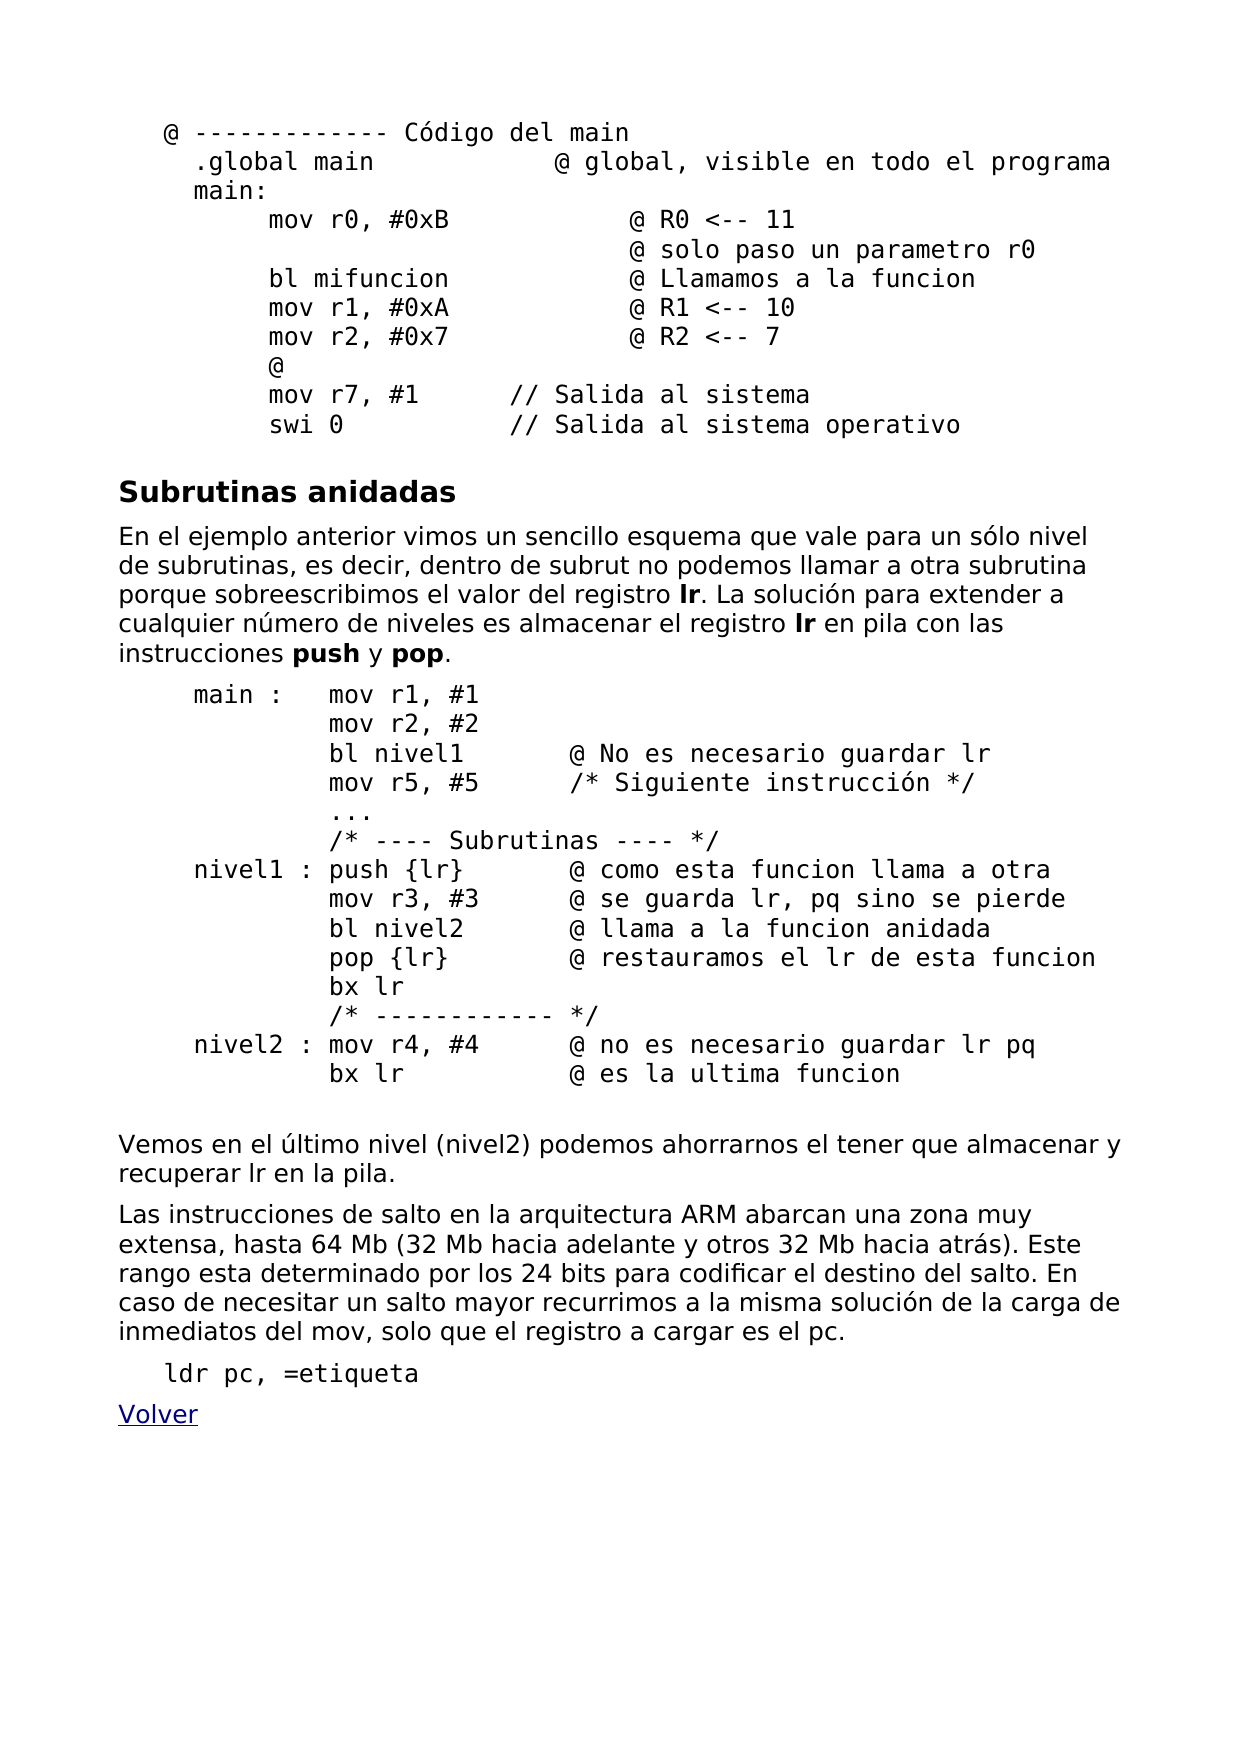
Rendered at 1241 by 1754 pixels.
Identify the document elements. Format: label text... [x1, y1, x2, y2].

text Volver [118, 1400, 1122, 1429]
text @ ------------- Código del main .global main @ global, visible en todo el programa main: mov r0, #0xB @ R0 <-- 11 @ solo paso un parametro r0 bl mifuncion @ Llamamos a la funcion mov r1, #0xA @ R1 <-- 10 mov r2, #0x7 @ R2 <-- 7 @ mov r7, #1 // Salida al sistema swi 0 // Salida al sistema operativo [118, 118, 1122, 439]
text main : mov r1, #1 mov r2, #2 bl nivel1 @ No es necesario guardar lr mov r5, #5 /* Siguiente instrucción */ ... /* ---- Subrutinas ---- */ nivel1 : push {lr} @ como esta funcion llama a otra mov r3, #3 @ se guarda lr, pq sino se pierde bl nivel2 @ llama a la funcion anidada pop {lr} @ restauramos el lr de esta funcion bx lr /* ------------ */ nivel2 : mov r4, #4 @ no es necesario guardar lr pq bx lr @ es la ultima funcion [118, 681, 1122, 1118]
subtitle Subrutinas anidadas [118, 476, 1122, 510]
text Vemos en el último nivel (nivel2) podemos ahorrarnos el tener que almacenar y recuperar lr en la pila. [118, 1130, 1122, 1188]
text ldr pc, =etiqueta [118, 1359, 1122, 1388]
text Las instrucciones de salto en la arquitectura ARM abarcan una zona muy extensa, hasta 64 Mb (32 Mb hacia adelante y otros 32 Mb hacia atrás). Este rango esta determinado por los 24 bits para codificar el destino del salto. En caso de necesitar un salto mayor recurrimos a la misma solución de la carga de inmediatos del mov, solo que el registro a cargar es el pc. [118, 1201, 1122, 1346]
text En el ejemplo anterior vimos un sencillo esquema que vale para un sólo nivel de subrutinas, es decir, dentro de subrut no podemos llamar a otra subrutina porque sobreescribimos el valor del registro lr. La solución para extender a cualquier número de niveles es almacenar el registro lr en pila con las instrucciones push y pop. [118, 522, 1122, 668]
